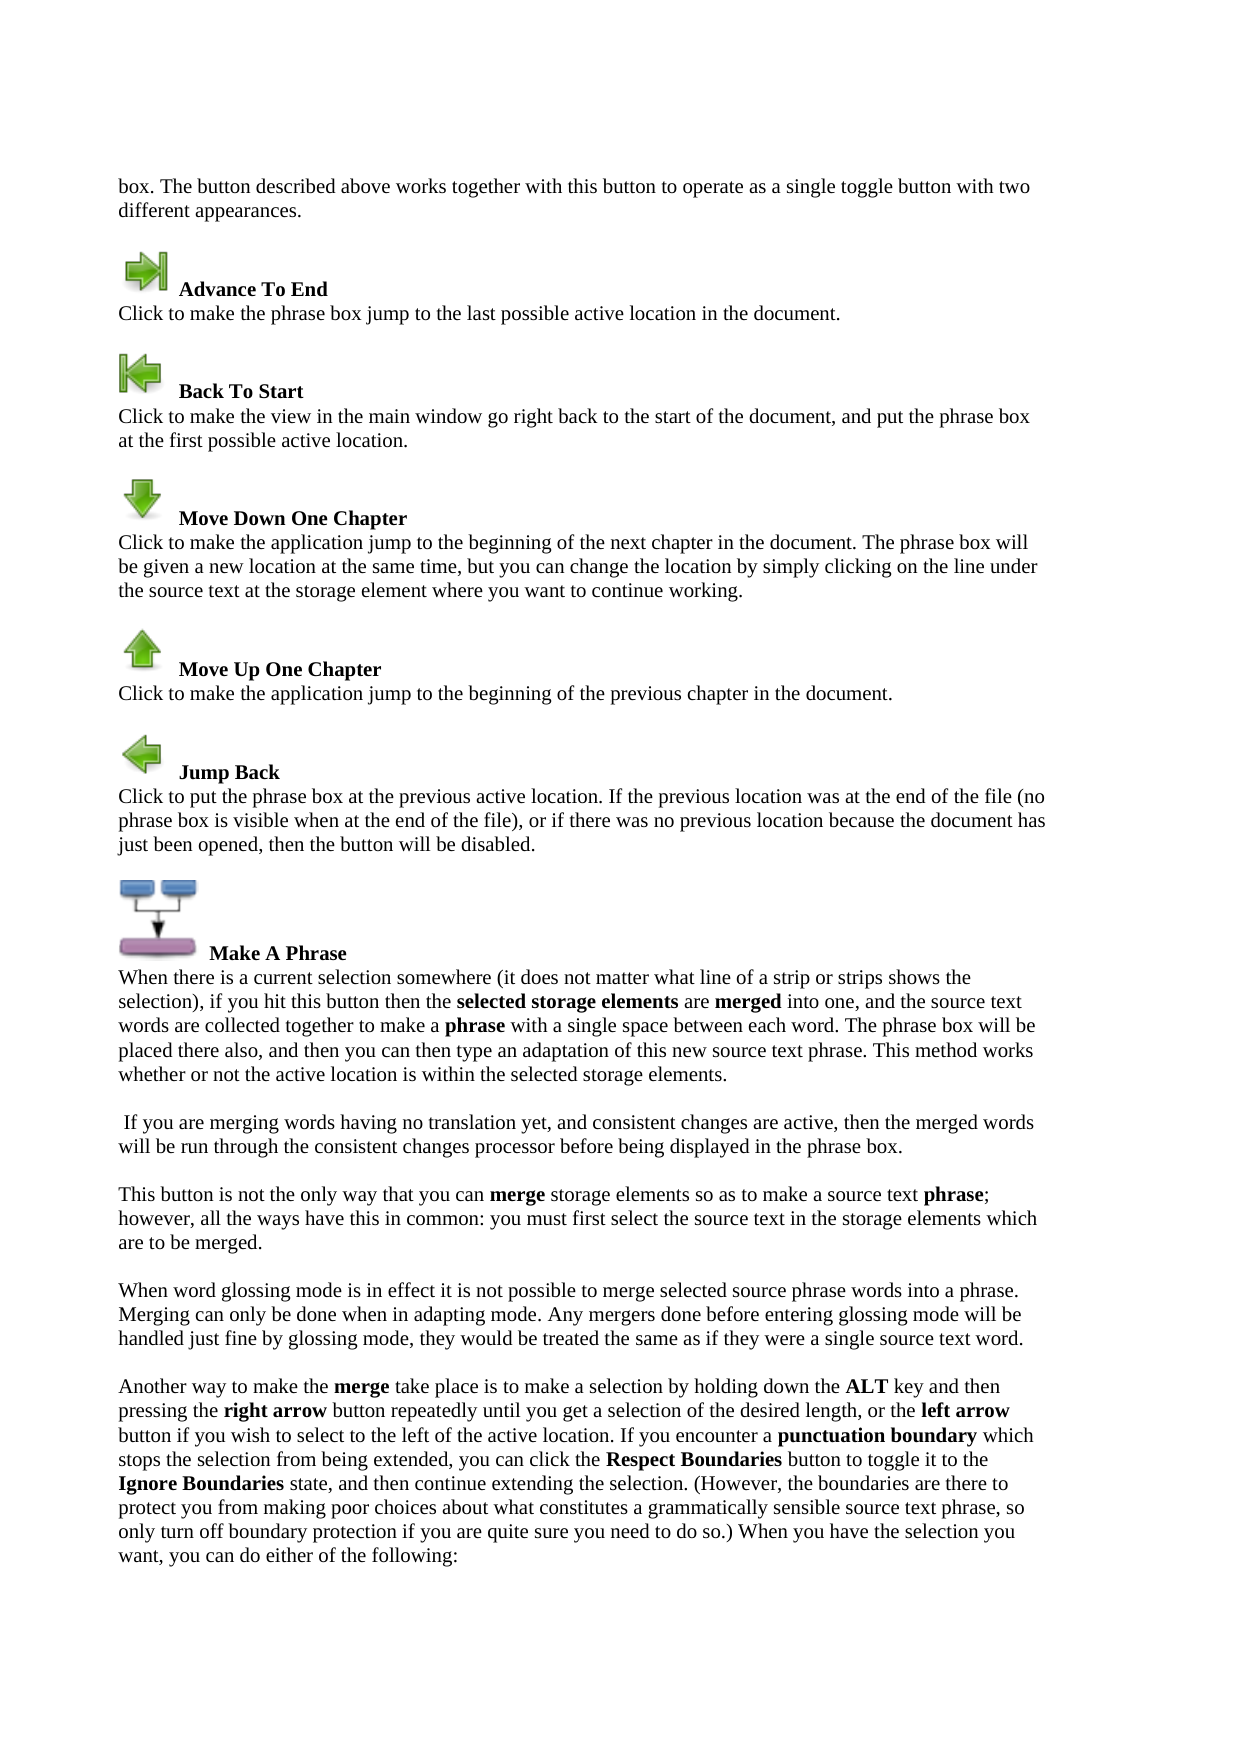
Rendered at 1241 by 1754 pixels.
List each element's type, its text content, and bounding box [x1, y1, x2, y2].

picture [118, 729, 168, 780]
picture [118, 246, 168, 297]
text When there is a current selection somewhere (it does not matter what line of a strip or strips shows the selection), if you hit this button then the selected storage elements are merged into one, and the source text words are collected together to make a phrase with a single space between each word. The phrase box will be placed there also, and then you can then type an adaptation of this new source text phrase. This method works whether or not the active location is within the selected storage elements. [118, 965, 1048, 1086]
picture [118, 475, 168, 526]
text When word glossing mode is in effect it is not possible to merge selected source phrase words into a phrase. Merging can only be done when in adapting mode. Any mergers done before entering glossing mode will be handled just fine by glossing mode, they would be treated the same as if they were a single source text word. [118, 1278, 1048, 1350]
text Another way to make the merge take place is to make a selection by holding down the ALT key and then pressing the right arrow button repeatedly until you get a selection of the desired length, or the left arrow button if you wish to select to the left of the active location. If you encounter a punctuation boundary which stops the selection from being extended, you can click the Respect Boundaries button to toggle it to the Ignore Boundaries state, and then continue extending the selection. (However, the boundaries are there to protect you from making poor choices about what constitutes a grammatically sensible source text phrase, so only turn off boundary protection if you are quite sure you need to do so.) When you have the selection you want, you can do either of the following: [118, 1374, 1048, 1567]
text Move Down One Chapter [118, 476, 1048, 530]
text Click to put the phrase box at the previous active location. If the previous location was at the end of the file (no phrase box is visible when at the end of the file), or if there was no previous location because the document has just been opened, then the button will be disabled. [118, 784, 1048, 856]
text This button is not the only way that you can merge storage elements so as to make a source text phrase; however, all the ways have this in common: you must first select the source text in the storage elements which are to be merged. [118, 1182, 1048, 1254]
text If you are merging words having no translation yet, and consistent changes are active, then the merged words will be run through the consistent changes processor before being displayed in the phrase box. [118, 1110, 1048, 1158]
text box. The button described above works together with this button to operate as a single toggle button with two different appearances. [118, 174, 1048, 222]
picture [118, 880, 199, 961]
text Advance To End [118, 246, 1048, 301]
text Make A Phrase [118, 880, 1048, 965]
text Back To Start [118, 349, 1048, 403]
text Click to make the phrase box jump to the last possible active location in the document. [118, 301, 1048, 325]
text Move Up One Chapter [118, 627, 1048, 681]
text Click to make the application jump to the beginning of the next chapter in the document. The phrase box will be given a new location at the same time, but you can change the location by simply clicking on the line under the source text at the storage element where you want to continue working. [118, 530, 1048, 602]
text Click to make the view in the main window go right back to the start of the document, and put the phrase box at the first possible active location. [118, 403, 1048, 452]
picture [118, 349, 168, 399]
picture [118, 626, 168, 677]
text Jump Back [118, 729, 1048, 784]
text Click to make the application jump to the beginning of the previous chapter in the document. [118, 681, 1048, 705]
